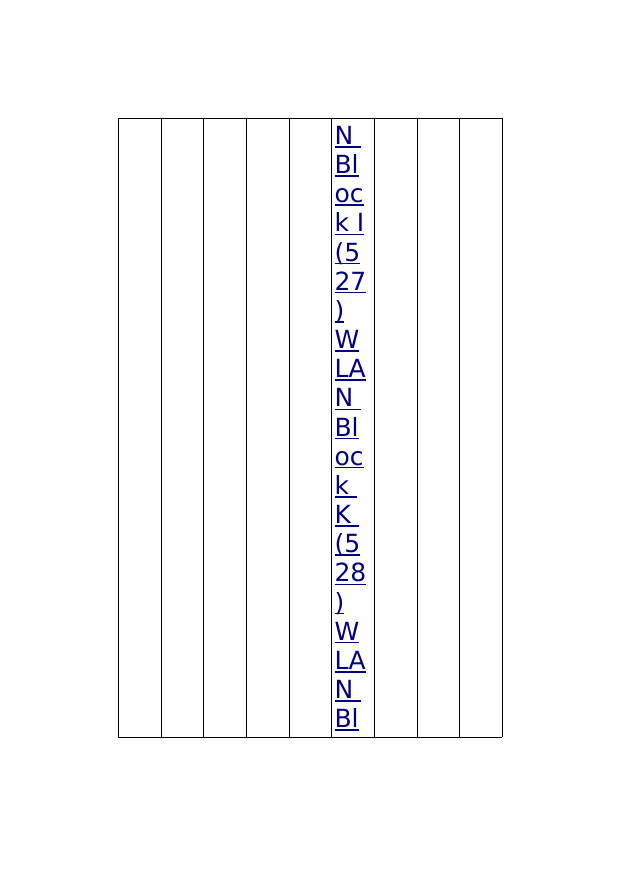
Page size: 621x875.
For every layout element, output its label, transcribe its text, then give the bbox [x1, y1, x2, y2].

table_cell [247, 119, 289, 737]
table_cell [375, 119, 417, 737]
table_cell N Block I (527) WLAN Block K (528) WLAN Bl [332, 119, 374, 737]
table_cell [418, 119, 459, 737]
table_cell [460, 119, 502, 737]
table_cell [162, 119, 203, 737]
table_cell [204, 119, 246, 737]
table_cell [290, 119, 331, 737]
table_cell [119, 119, 161, 737]
